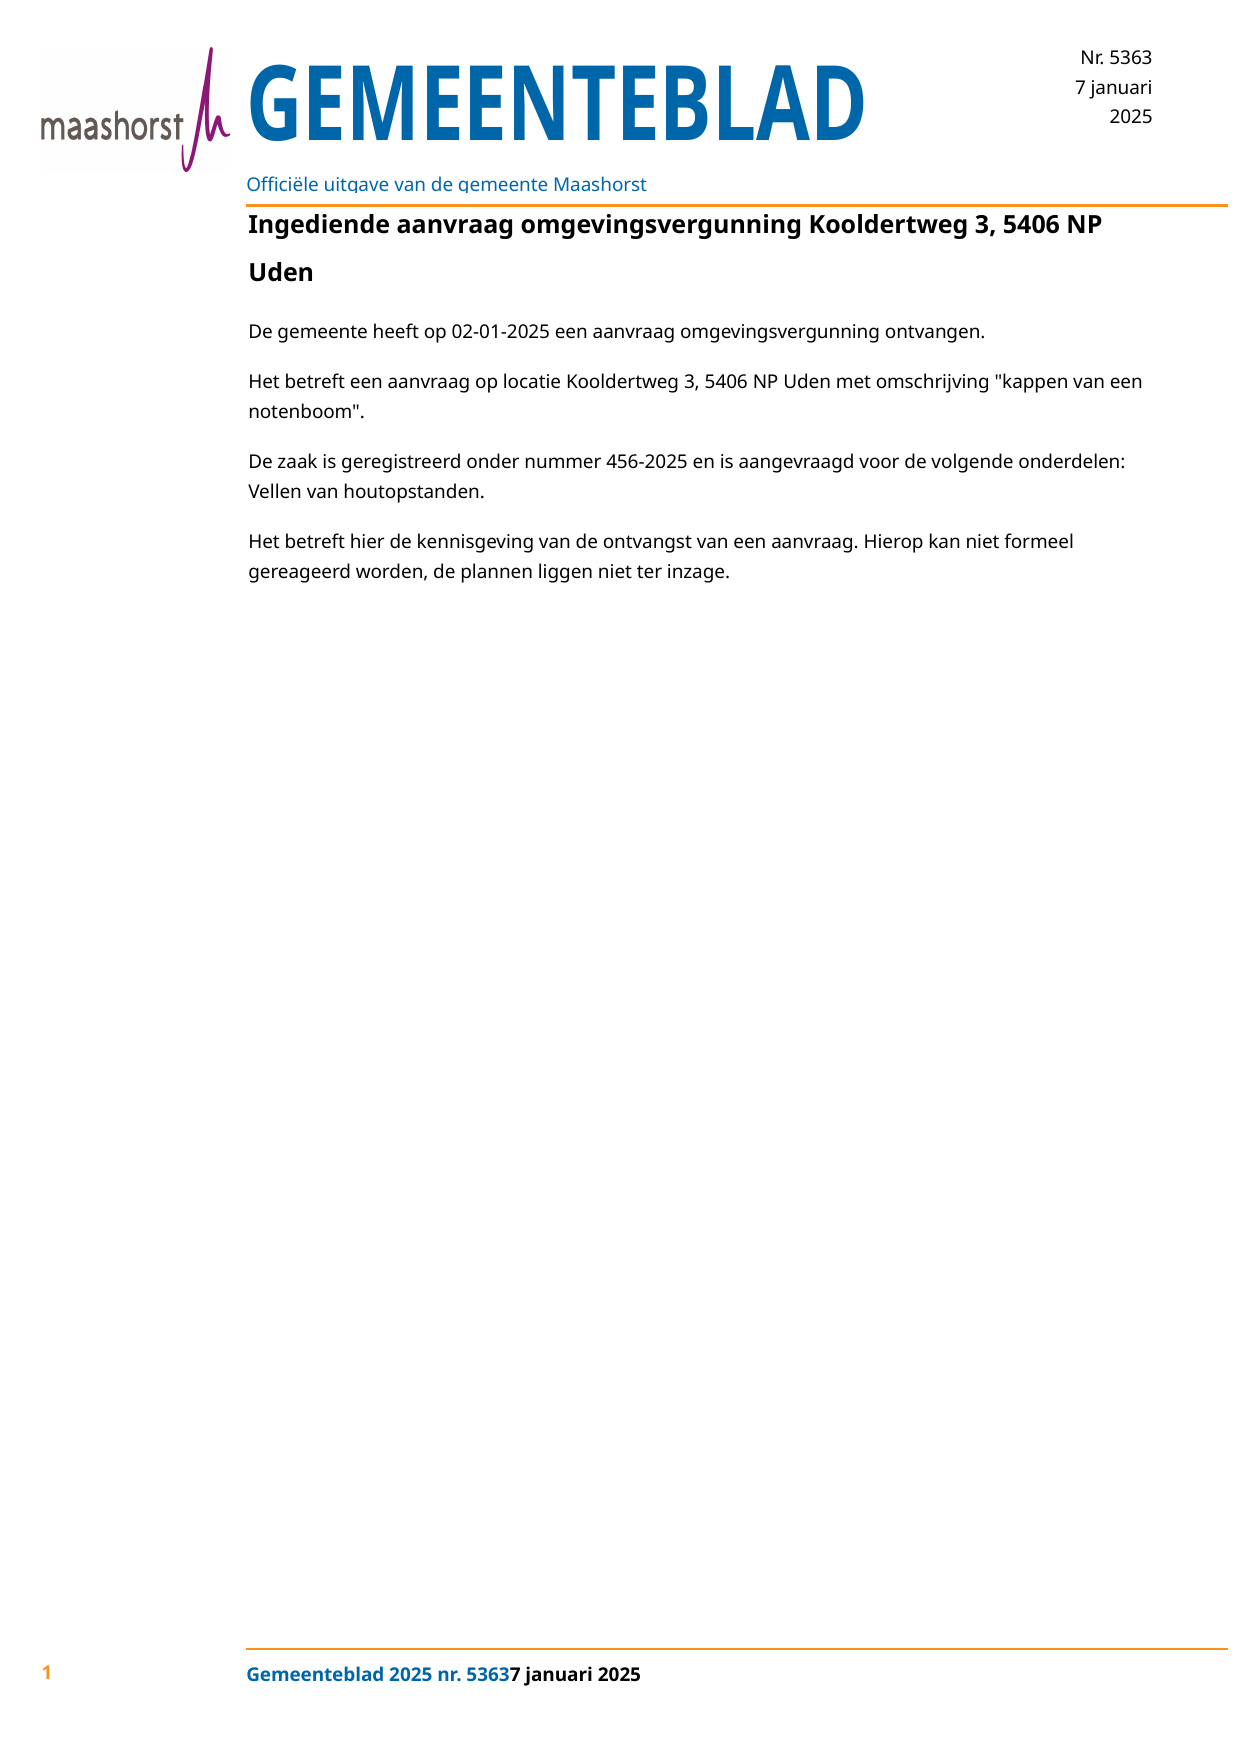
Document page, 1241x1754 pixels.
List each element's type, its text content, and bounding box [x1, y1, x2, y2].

picture [41, 47, 231, 172]
text Het betreft hier de kennisgeving van de ontvangst van een aanvraag. Hierop kan niet formeel gereageerd worden, de plannen liggen niet ter inzage. [248, 528, 1152, 584]
text Het betreft een aanvraag op locatie Kooldertweg 3, 5406 NP Uden met omschrijving "kappen van een notenboom". [248, 368, 1152, 424]
text Ingediende aanvraag omgevingsvergunning Kooldertweg 3, 5406 NP Uden [248, 207, 1152, 288]
text De zaak is geregistreerd onder nummer 456-2025 en is aangevraagd voor de volgende onderdelen: Vellen van houtopstanden. [248, 448, 1152, 504]
text De gemeente heeft op 02-01-2025 een aanvraag omgevingsvergunning ontvangen. [248, 318, 1152, 344]
